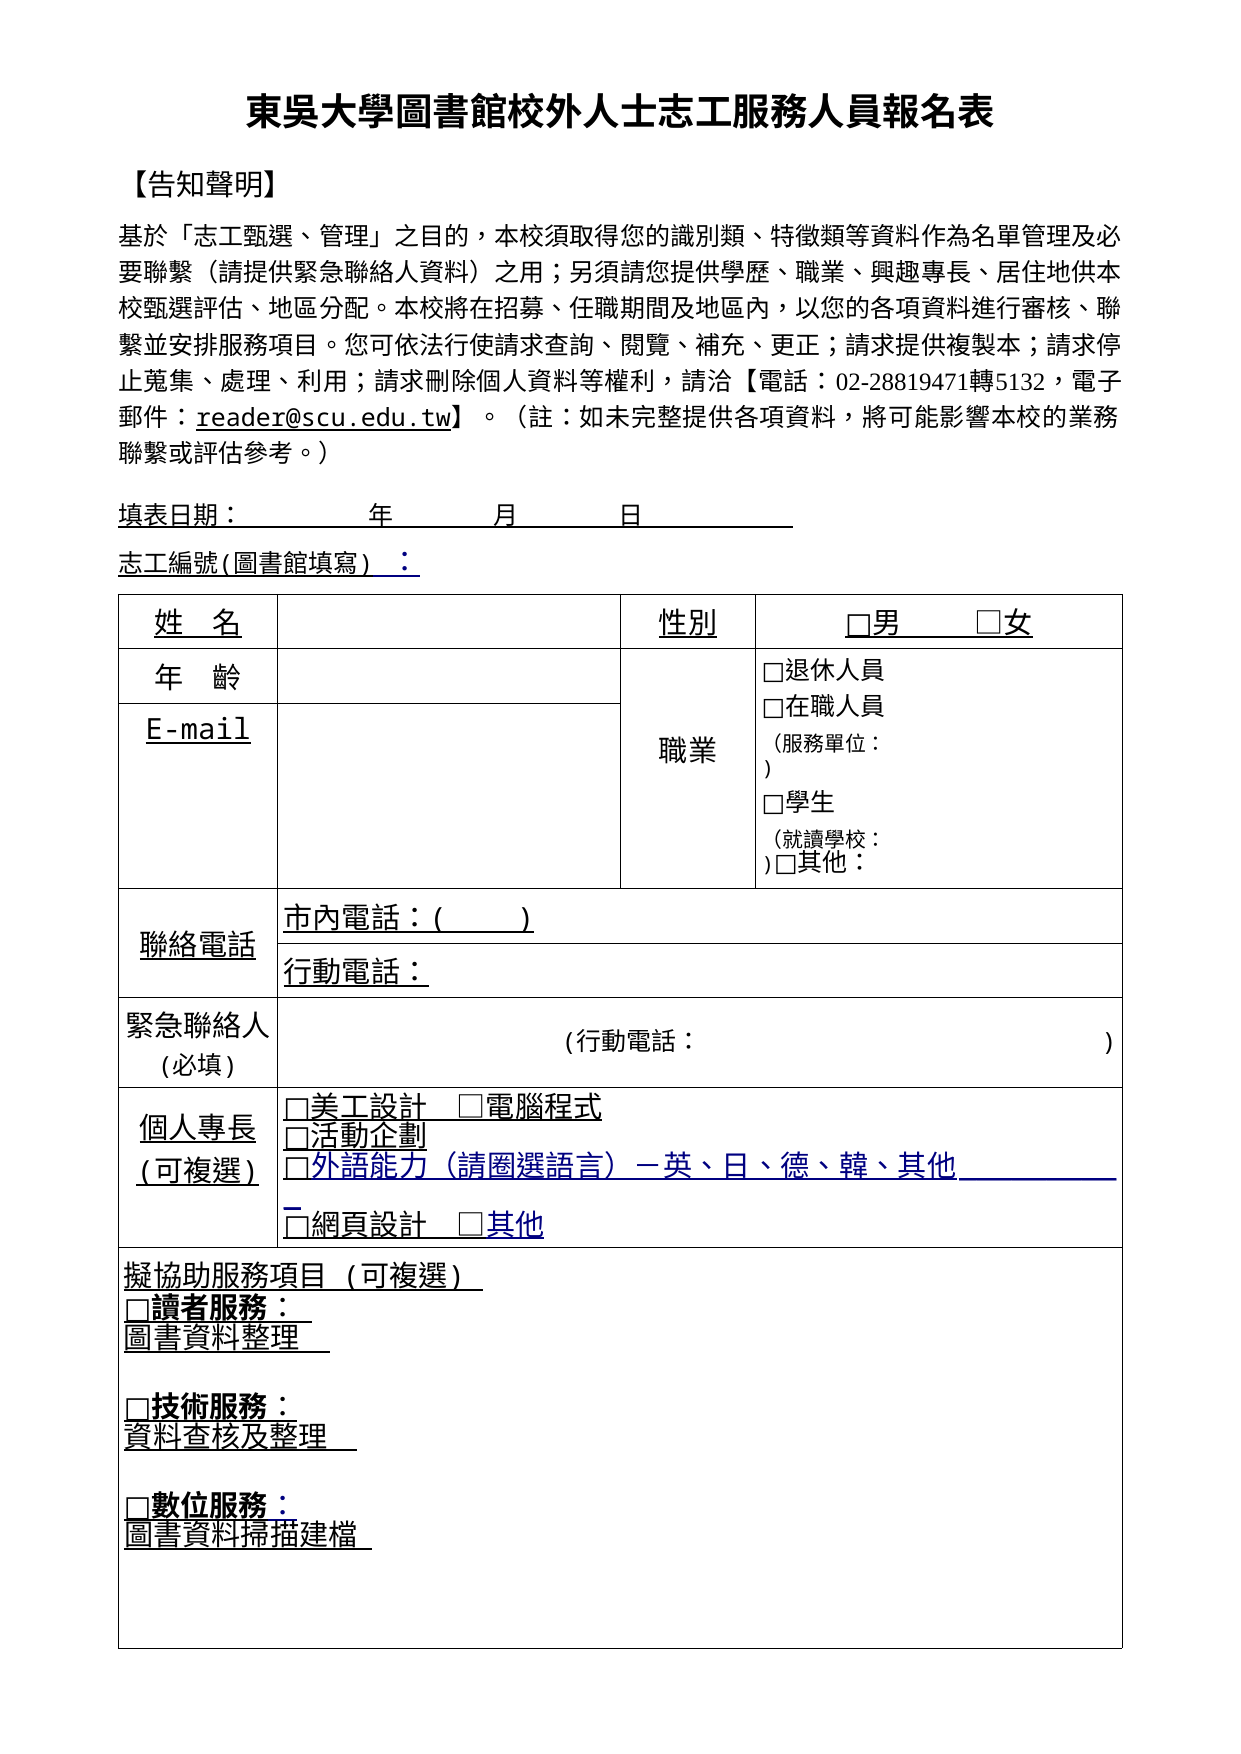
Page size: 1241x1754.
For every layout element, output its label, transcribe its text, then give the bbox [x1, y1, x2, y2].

table_cell E-mail [119, 704, 277, 888]
table_cell □美工設計 □電腦程式 □活動企劃 □外語能力（請圈選語言）－英、日、德、韓、其他__________ □網頁設計 □其他 [278, 1088, 1122, 1247]
text 【告知聲明】 [118, 162, 1122, 204]
text 志工編號(圖書館填寫) ： [118, 539, 1122, 581]
table_cell 個人專長 (可複選) [119, 1088, 277, 1247]
table_header [278, 595, 620, 648]
table_header □男 □女 [756, 595, 1122, 648]
table_header 姓 名 [119, 595, 277, 648]
text 基於「志工甄選、管理」之目的，本校須取得您的識別類、特徵類等資料作為名單管理及必要聯繫（請提供緊急聯絡人資料）之用；另須請您提供學歷、職業、興趣專長、居住地供本校甄選評估、地區分配。本校將在招募、任職期間及地區內，以您的各項資料進行審核、聯繫並安排服務項目。您可依法行使請求查詢、閱覽、補充、更正；請求提供複製本；請求停止蒐集、處理、利用；請求刪除個人資料等權利，請洽【電話：02-28819471轉5132，電子郵件：reader@scu.edu.tw】。（註：如未完整提供各項資料，將可能影響本校的業務聯繫或評估參考。） [118, 216, 1122, 470]
table_cell 職業 [621, 649, 755, 888]
table_cell 緊急聯絡人 (必填) [119, 998, 277, 1087]
table_cell 聯絡電話 [119, 889, 277, 997]
table_cell 年 齡 [119, 649, 277, 702]
text 東吳大學圖書館校外人士志工服務人員報名表 [118, 82, 1122, 137]
table_cell 擬協助服務項目 (可複選) □讀者服務： 圖書資料整理 □技術服務： 資料查核及整理 □數位服務： 圖書資料掃描建檔 [119, 1248, 1122, 1647]
table_cell 市內電話：( ) [278, 889, 1122, 942]
table_header 性別 [621, 595, 755, 648]
table_cell 行動電話： [278, 944, 1122, 997]
text 填表日期： 年 月 日 [118, 495, 1122, 531]
table_cell [278, 649, 620, 702]
table_cell □退休人員 □在職人員 （服務單位： ) □學生 （就讀學校： )□其他： [756, 649, 1122, 888]
table_cell (行動電話： ) [278, 998, 1122, 1087]
table_cell [278, 704, 620, 888]
